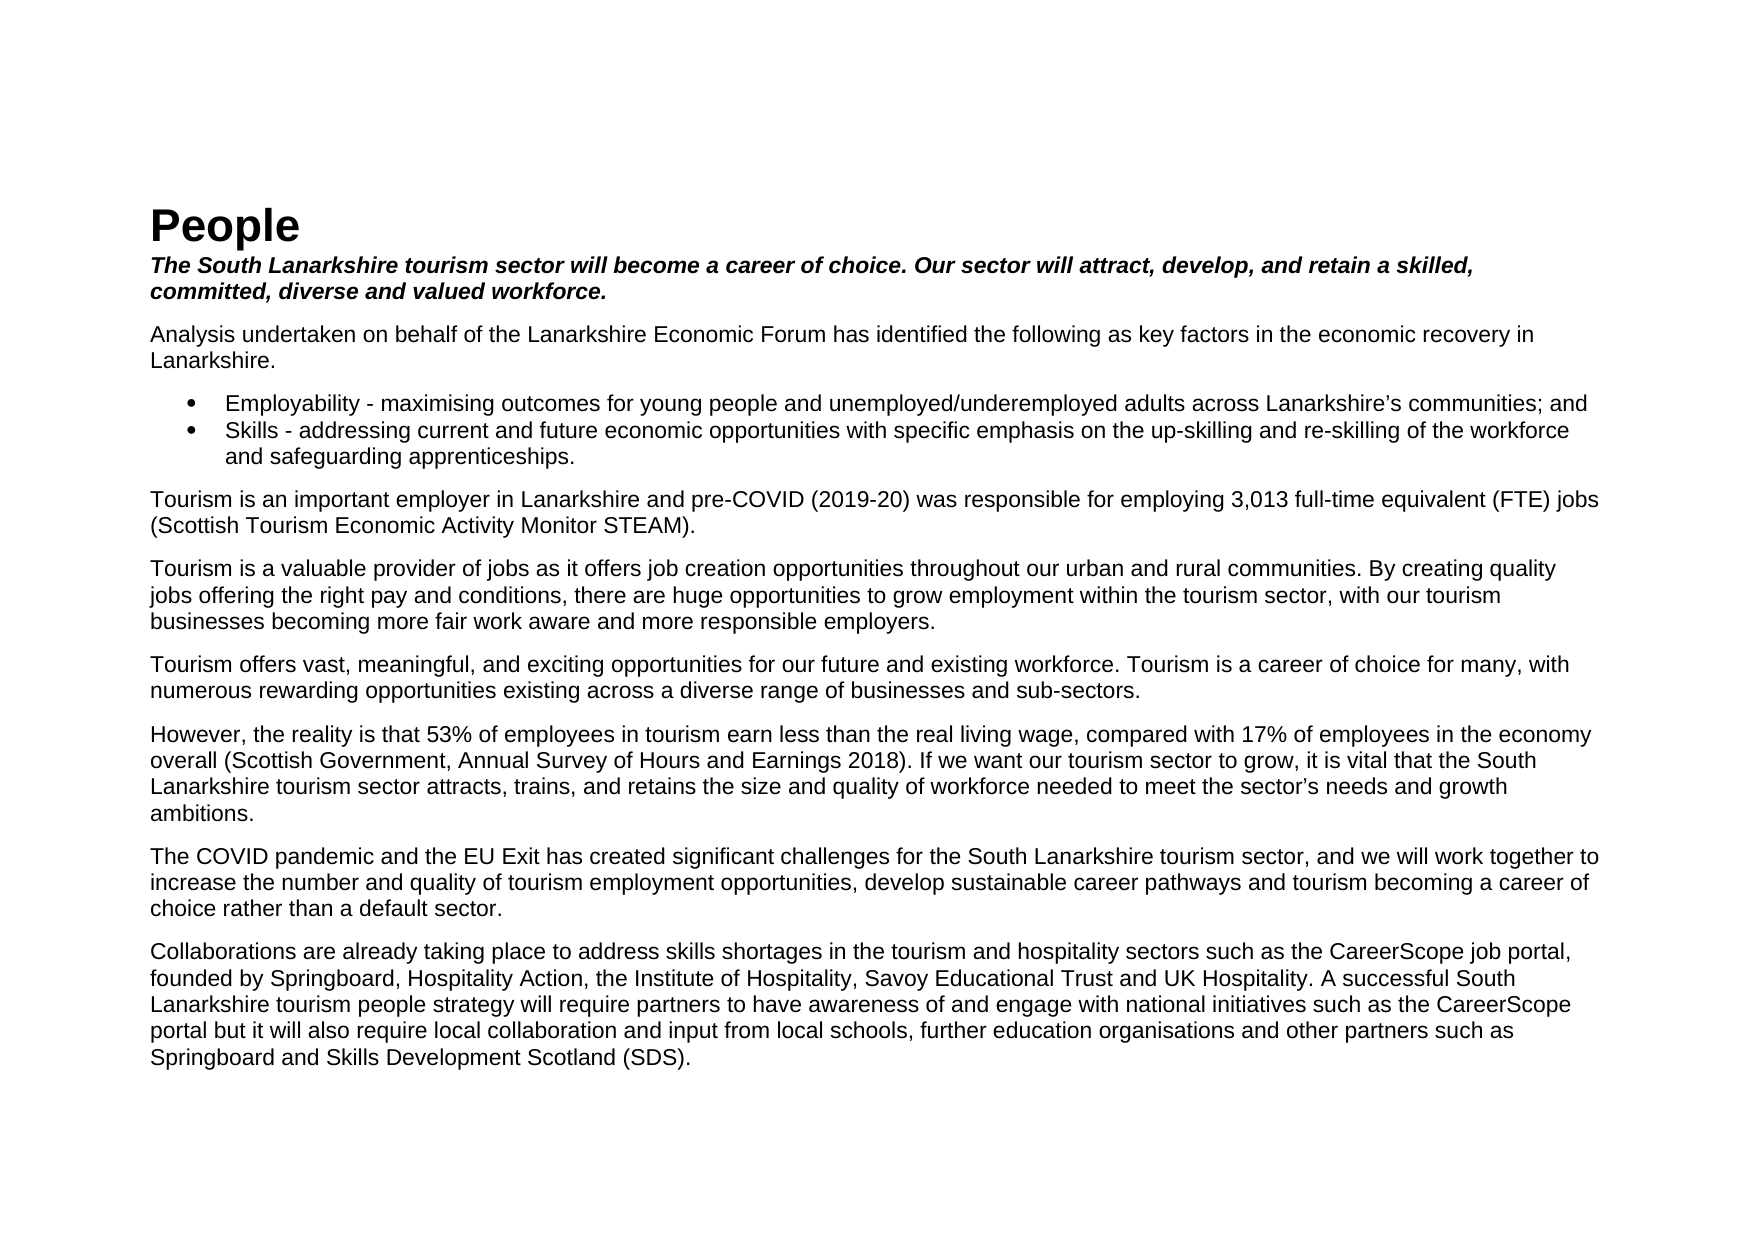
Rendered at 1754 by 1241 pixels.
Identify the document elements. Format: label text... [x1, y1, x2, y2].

text Collaborations are already taking place to address skills shortages in the tourism and hospitality sectors such as the CareerScope job portal, founded by Springboard, Hospitality Action, the Institute of Hospitality, Savoy Educational Trust and UK Hospitality.Hospitality A successful South Lanarkshire tourism people strategy will require partners to have awareness of and engage with national initiatives such as the CareerScope portal but it will also require local collaboration and input from local schools, further education organisations and other partners such as Springboard and Skills Development Scotland (SDS). [150, 938, 1604, 1070]
text Tourism is an important employer in Lanarkshire and pre-COVID (2019-20) was responsible for employing 3,013 full-time equivalent (FTE) jobs (Scottish Tourism Economic Activity Monitor STEAM). [150, 486, 1604, 539]
text Tourism is a valuable provider of jobs as it offers job creation opportunities throughout our urban and rural communities. By creating quality jobs offering the right pay and conditions, there are huge opportunities to grow employment within the tourism sector, with our tourism businesses becoming more fair work aware and more responsible employers. [150, 555, 1604, 634]
text Tourism offers vast, meaningful, and exciting opportunities for our future and existing workforce. Tourism is a career of choice for many, with numerous rewarding opportunities existing across a diverse range of businesses and sub-sectors. [150, 651, 1604, 704]
list Employability - maximising outcomes for young people and unemployed/underemployed adults across Lanarkshire’s communities; and [187, 390, 1604, 417]
text The South Lanarkshire tourism sector will become a career of choice. Our sector will attract, develop, and retain a skilled, committed, diverse and valued workforce. [150, 252, 1604, 304]
text However, the reality is that 53% of employees in tourism earn less than the real living wage, compared with 17% of employees in the economy overall (Scottish Government, Annual Survey of Hours and Earnings 2018). If we want our tourism sector to grow, it is vital that the South Lanarkshire tourism sector attracts, trains, and retains the size and quality of workforce needed to meet the sector’s needs and growth ambitions. [150, 721, 1604, 826]
subtitle People [150, 199, 1604, 252]
text Analysis undertaken on behalf of the Lanarkshire Economic Forum has identified the following as key factors in the economic recovery in Lanarkshire. [150, 321, 1604, 374]
text The COVID pandemic and the EU Exit has created significant challenges for the South Lanarkshire tourism sector, and we will work together to increase the number and quality of tourism employment opportunities, develop sustainable career pathways and tourism becoming a career of choice rather than a default sector. [150, 843, 1604, 922]
list Skills - addressing current and future economic opportunities with specific emphasis on the up-skilling and re-skilling of the workforce and safeguarding apprenticeships. [187, 417, 1604, 469]
